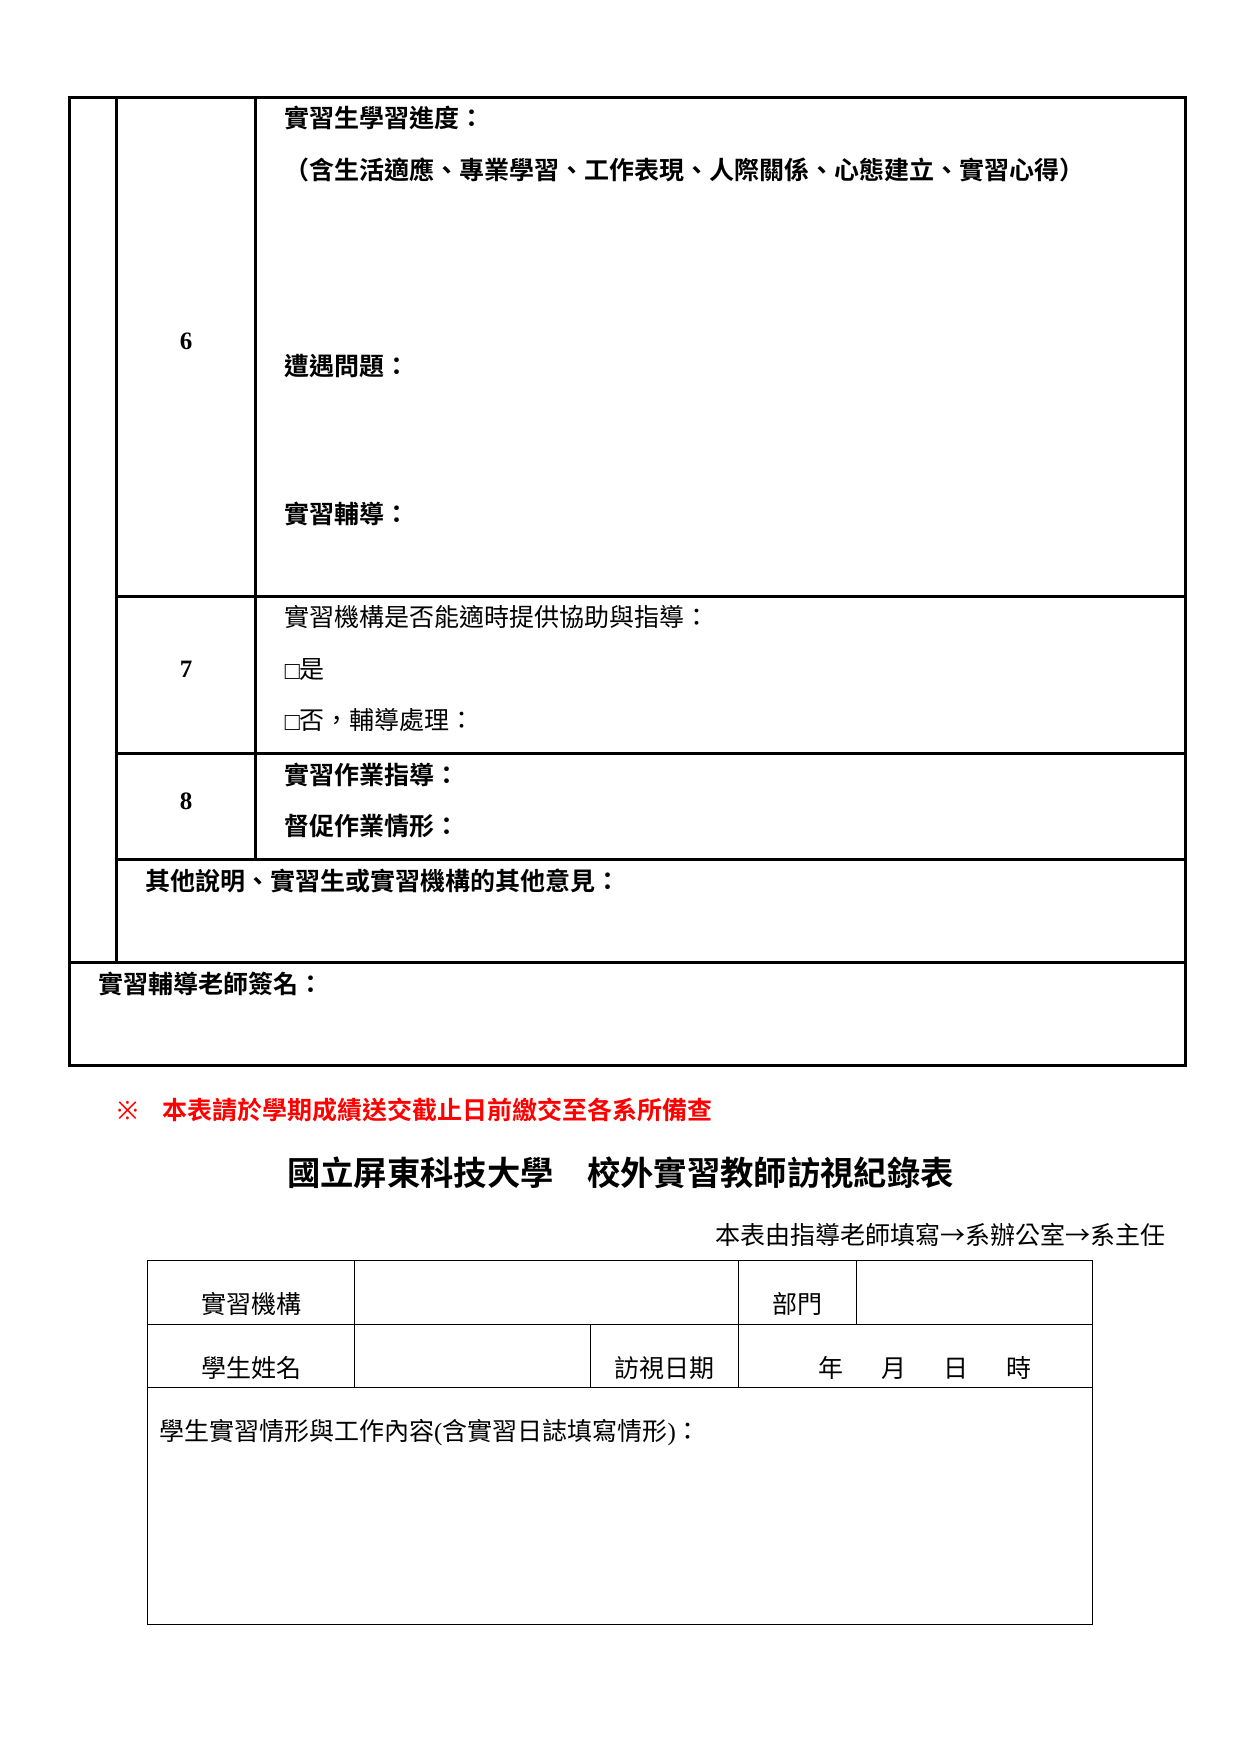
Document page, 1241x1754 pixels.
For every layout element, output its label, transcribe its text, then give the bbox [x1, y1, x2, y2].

text 本表由指導老師填寫→系辦公室→系主任 [75, 1192, 1165, 1255]
table_header [857, 1261, 1092, 1324]
list 本表請於學期成績送交截止日前繳交至各系所備查 [112, 1067, 1165, 1130]
table_cell 年 月 日 時 [739, 1325, 1092, 1387]
table_cell 實習生學習進度： （含生活適應、專業學習、工作表現、人際關係、心態建立、實習心得） 遭遇問題： 實習輔導： [257, 99, 1184, 595]
table_cell 訪視日期 [591, 1325, 738, 1387]
table_cell 實習作業指導： 督促作業情形： [257, 755, 1184, 858]
table_cell 其他說明、實習生或實習機構的其他意見： [118, 861, 1184, 961]
table_cell 實習機構是否能適時提供協助與指導： □是 □否，輔導處理： [257, 598, 1184, 752]
table_cell [355, 1325, 590, 1387]
table_cell 6 [118, 99, 254, 595]
table_header [355, 1261, 738, 1324]
table_header 部門 [739, 1261, 856, 1324]
table_cell 實習輔導老師簽名： [71, 964, 1184, 1064]
table_header 實習機構 [148, 1261, 354, 1324]
table_cell 學生實習情形與工作內容(含實習日誌填寫情形)： [148, 1388, 1092, 1623]
table_cell [71, 99, 115, 961]
text 國立屏東科技大學 校外實習教師訪視紀錄表 [75, 1130, 1165, 1192]
table_cell 8 [118, 755, 254, 858]
table_cell 學生姓名 [148, 1325, 354, 1387]
table_cell 7 [118, 598, 254, 752]
